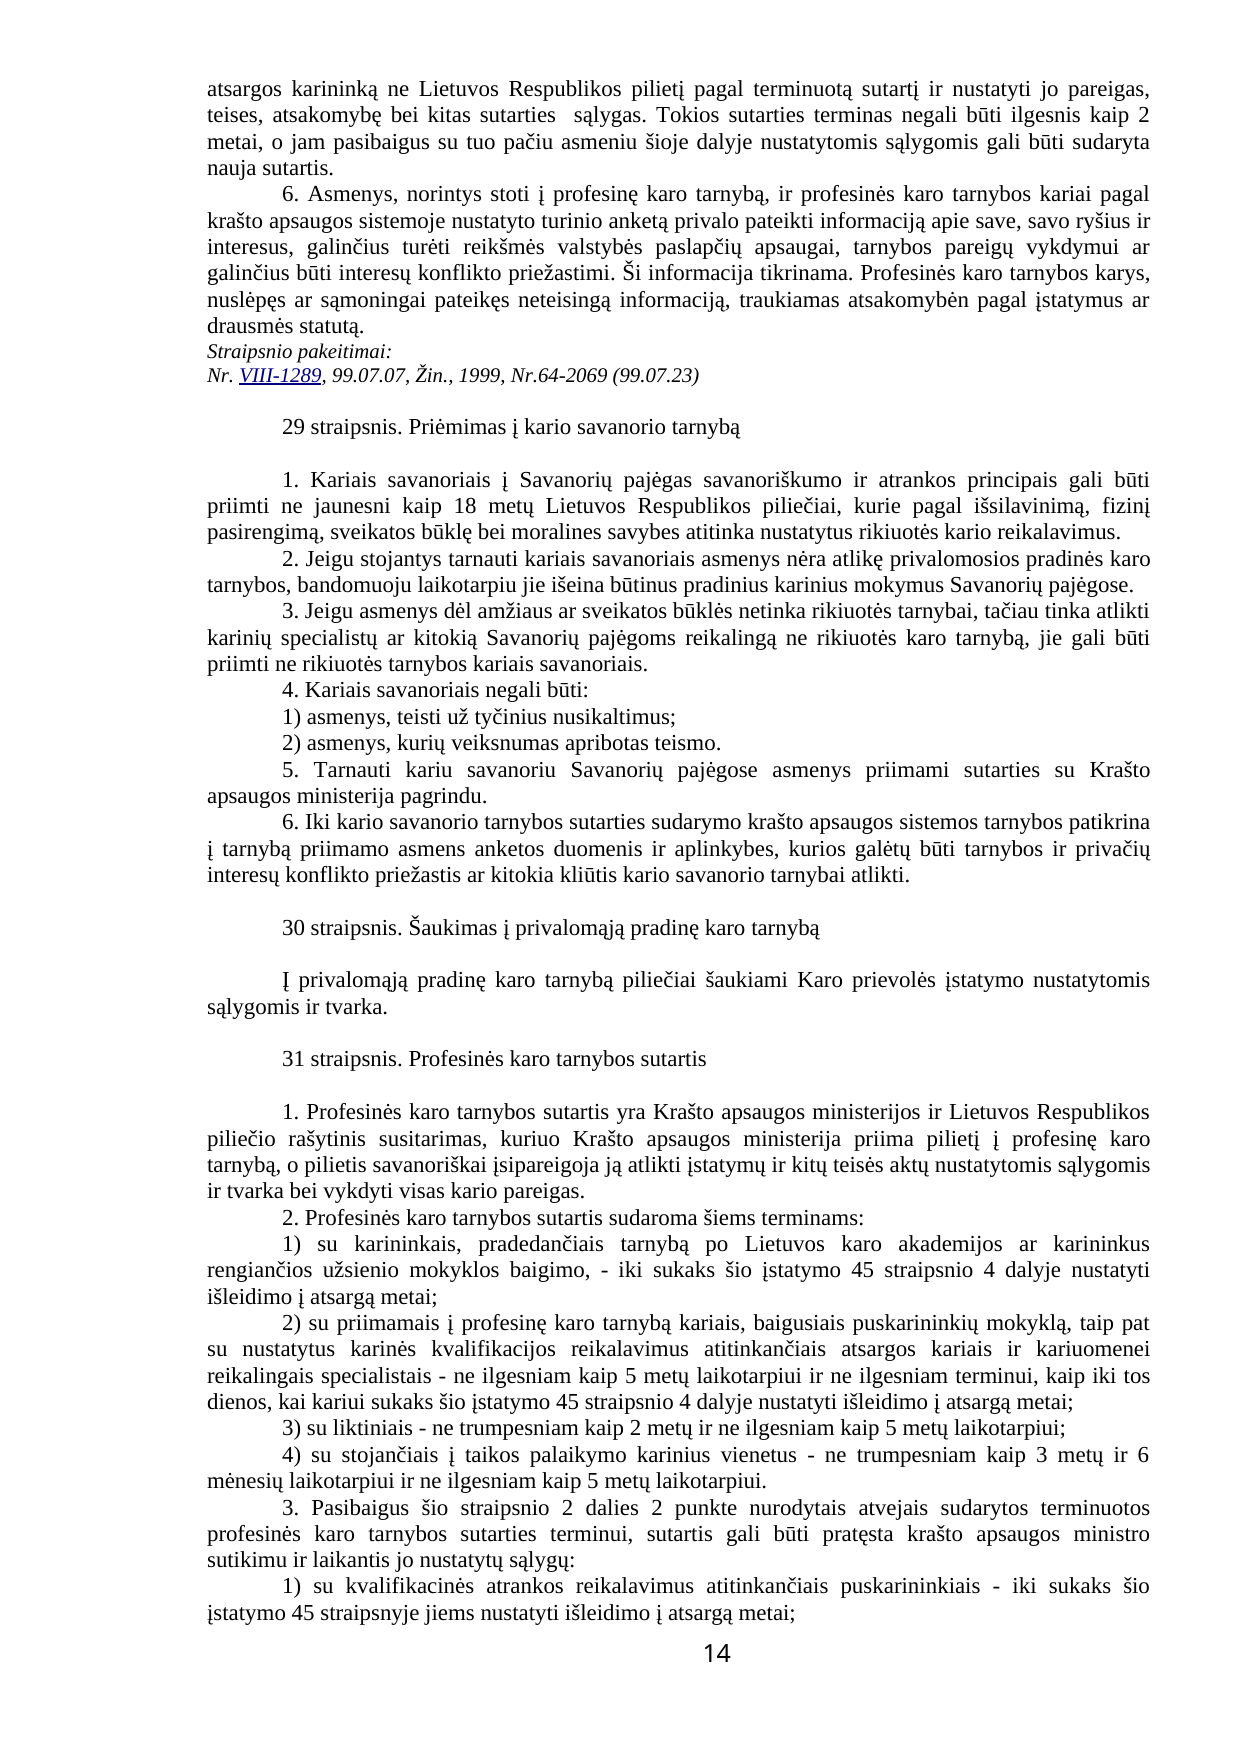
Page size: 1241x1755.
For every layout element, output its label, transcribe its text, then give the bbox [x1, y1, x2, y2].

text 3) su liktiniais - ne trumpesniam kaip 2 metų ir ne ilgesniam kaip 5 metų laikotarpiui; [207, 1414, 1152, 1441]
text 2. Profesinės karo tarnybos sutartis sudaroma šiems terminams: [207, 1204, 1152, 1230]
text 2. Jeigu stojantys tarnauti kariais savanoriais asmenys nėra atlikę privalomosios pradinės karo tarnybos, bandomuoju laikotarpiu jie išeina būtinus pradinius karinius mokymus Savanorių pajėgose. [207, 545, 1152, 597]
text Nr. VIII-1289, 99.07.07, Žin., 1999, Nr.64-2069 (99.07.23) [207, 363, 1152, 387]
text 1. Profesinės karo tarnybos sutartis yra Krašto apsaugos ministerijos ir Lietuvos Respublikos piliečio rašytinis susitarimas, kuriuo Krašto apsaugos ministerija priima pilietį į profesinę karo tarnybą, o pilietis savanoriškai įsipareigoja ją atlikti įstatymų ir kitų teisės aktų nustatytomis sąlygomis ir tvarka bei vykdyti visas kario pareigas. [207, 1098, 1152, 1204]
text 5. Tarnauti kariu savanoriu Savanorių pajėgose asmenys priimami sutarties su Krašto apsaugos ministerija pagrindu. [207, 756, 1152, 808]
text 30 straipsnis. Šaukimas į privalomąją pradinę karo tarnybą [207, 914, 1152, 940]
text 1) asmenys, teisti už tyčinius nusikaltimus; [207, 703, 1152, 729]
text 31 straipsnis. Profesinės karo tarnybos sutartis [207, 1046, 1152, 1072]
text 29 straipsnis. Priėmimas į kario savanorio tarnybą [207, 413, 1152, 439]
text 1) su karininkais, pradedančiais tarnybą po Lietuvos karo akademijos ar karininkus rengiančios užsienio mokyklos baigimo, - iki sukaks šio įstatymo 45 straipsnio 4 dalyje nustatyti išleidimo į atsargą metai; [207, 1230, 1152, 1309]
text 3. Jeigu asmenys dėl amžiaus ar sveikatos būklės netinka rikiuotės tarnybai, tačiau tinka atlikti karinių specialistų ar kitokią Savanorių pajėgoms reikalingą ne rikiuotės karo tarnybą, jie gali būti priimti ne rikiuotės tarnybos kariais savanoriais. [207, 597, 1152, 677]
text 6. Asmenys, norintys stoti į profesinę karo tarnybą, ir profesinės karo tarnybos kariai pagal krašto apsaugos sistemoje nustatyto turinio anketą privalo pateikti informaciją apie save, savo ryšius ir interesus, galinčius turėti reikšmės valstybės paslapčių apsaugai, tarnybos pareigų vykdymui ar galinčius būti interesų konflikto priežastimi. Ši informacija tikrinama. Profesinės karo tarnybos karys, nuslėpęs ar sąmoningai pateikęs neteisingą informaciją, traukiamas atsakomybėn pagal įstatymus ar drausmės statutą. [207, 180, 1152, 338]
text 2) su priimamais į profesinę karo tarnybą kariais, baigusiais puskarininkių mokyklą, taip pat su nustatytus karinės kvalifikacijos reikalavimus atitinkančiais atsargos kariais ir kariuomenei reikalingais specialistais - ne ilgesniam kaip 5 metų laikotarpiui ir ne ilgesniam terminui, kaip iki tos dienos, kai kariui sukaks šio įstatymo 45 straipsnio 4 dalyje nustatyti išleidimo į atsargą metai; [207, 1309, 1152, 1414]
text 2) asmenys, kurių veiksnumas apribotas teismo. [207, 729, 1152, 756]
text 1. Kariais savanoriais į Savanorių pajėgas savanoriškumo ir atrankos principais gali būti priimti ne jaunesni kaip 18 metų Lietuvos Respublikos piliečiai, kurie pagal išsilavinimą, fizinį pasirengimą, sveikatos būklę bei moralines savybes atitinka nustatytus rikiuotės kario reikalavimus. [207, 466, 1152, 545]
text Straipsnio pakeitimai: [207, 338, 1152, 363]
text 4) su stojančiais į taikos palaikymo karinius vienetus - ne trumpesniam kaip 3 metų ir 6 mėnesių laikotarpiui ir ne ilgesniam kaip 5 metų laikotarpiui. [207, 1441, 1152, 1493]
text Į privalomąją pradinę karo tarnybą piliečiai šaukiami Karo prievolės įstatymo nustatytomis sąlygomis ir tvarka. [207, 966, 1152, 1019]
text atsargos karininką ne Lietuvos Respublikos pilietį pagal terminuotą sutartį ir nustatyti jo pareigas, teises, atsakomybę bei kitas sutarties sąlygas. Tokios sutarties terminas negali būti ilgesnis kaip 2 metai, o jam pasibaigus su tuo pačiu asmeniu šioje dalyje nustatytomis sąlygomis gali būti sudaryta nauja sutartis. [207, 75, 1152, 180]
text 4. Kariais savanoriais negali būti: [207, 677, 1152, 703]
text 1) su kvalifikacinės atrankos reikalavimus atitinkančiais puskarininkiais - iki sukaks šio įstatymo 45 straipsnyje jiems nustatyti išleidimo į atsargą metai; [207, 1573, 1152, 1625]
text 6. Iki kario savanorio tarnybos sutarties sudarymo krašto apsaugos sistemos tarnybos patikrina į tarnybą priimamo asmens anketos duomenis ir aplinkybes, kurios galėtų būti tarnybos ir privačių interesų konflikto priežastis ar kitokia kliūtis kario savanorio tarnybai atlikti. [207, 808, 1152, 887]
text 3. Pasibaigus šio straipsnio 2 dalies 2 punkte nurodytais atvejais sudarytos terminuotos profesinės karo tarnybos sutarties terminui, sutartis gali būti pratęsta krašto apsaugos ministro sutikimu ir laikantis jo nustatytų sąlygų: [207, 1493, 1152, 1573]
